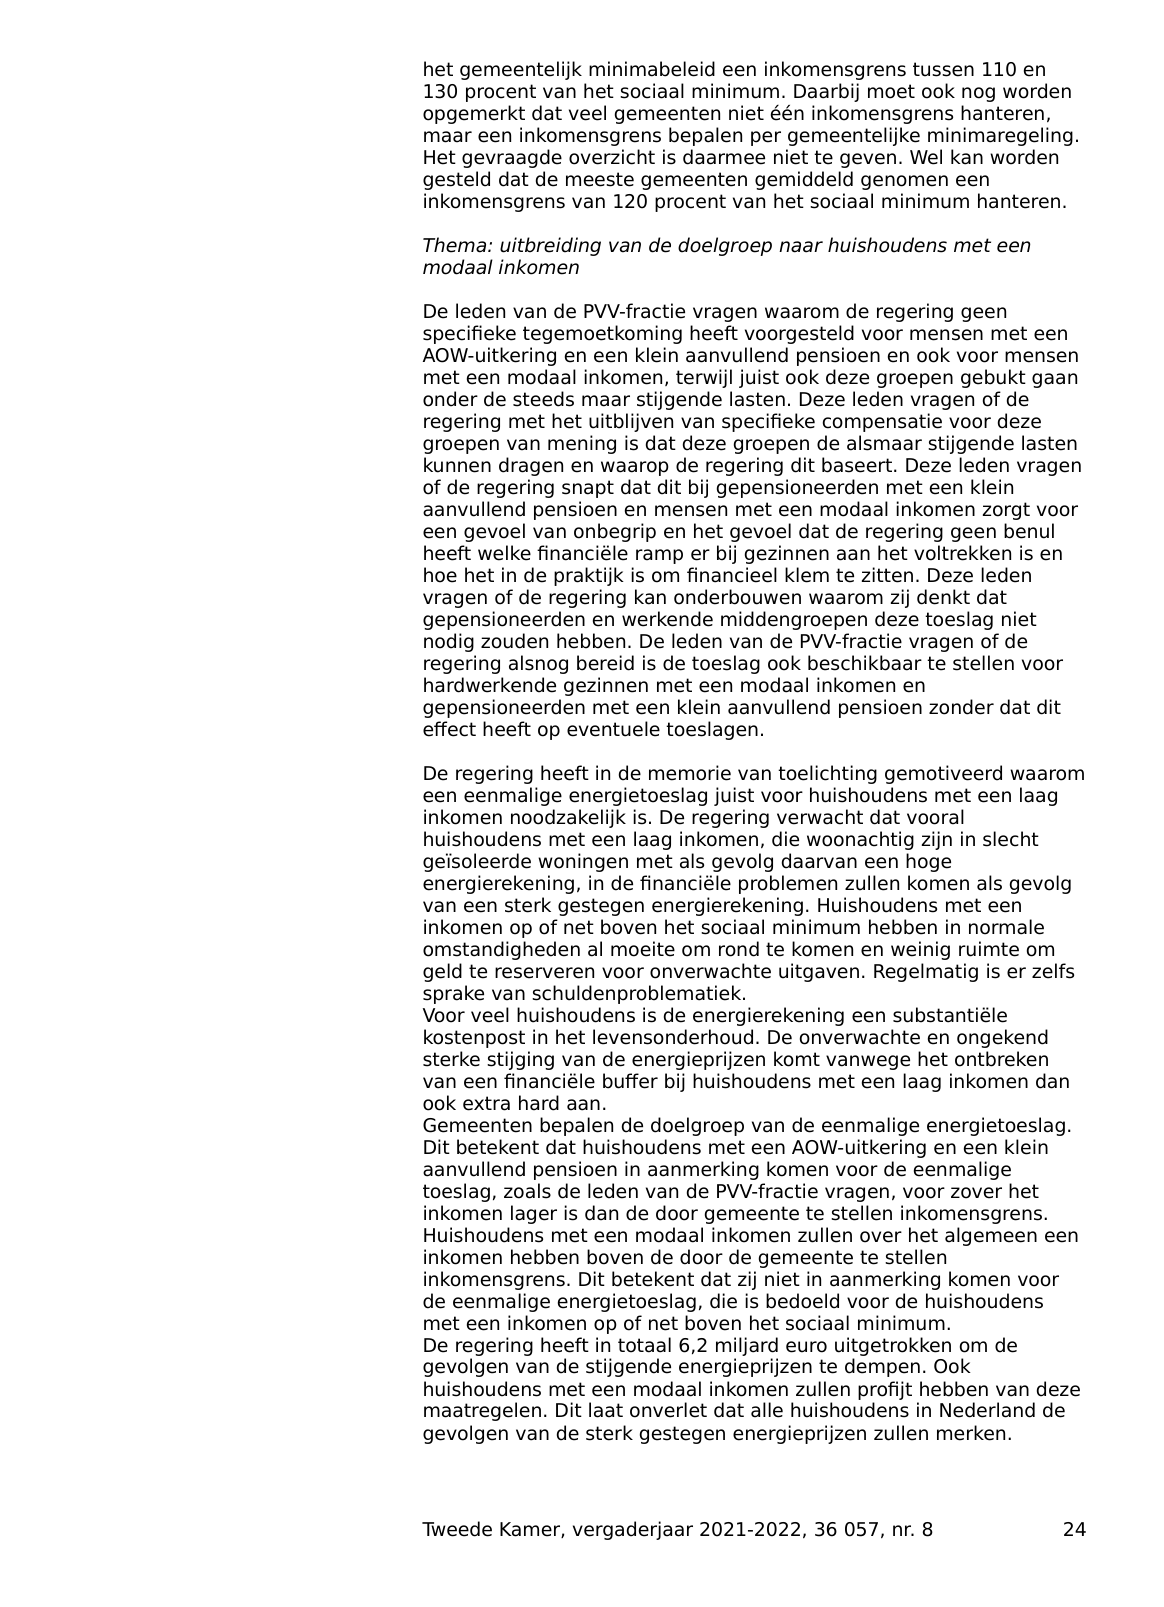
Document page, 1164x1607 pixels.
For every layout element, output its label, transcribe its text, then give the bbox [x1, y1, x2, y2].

subtitle Thema: uitbreiding van de doelgroep naar huishoudens met een modaal inkomen [422, 235, 1087, 279]
text het gemeentelijk minimabeleid een inkomensgrens tussen 110 en 130 procent van het sociaal minimum. Daarbij moet ook nog worden opgemerkt dat veel gemeenten niet één inkomensgrens hanteren, maar een inkomensgrens bepalen per gemeentelijke minimaregeling. Het gevraagde overzicht is daarmee niet te geven. Wel kan worden gesteld dat de meeste gemeenten gemiddeld genomen een inkomensgrens van 120 procent van het sociaal minimum hanteren. [422, 59, 1087, 213]
text De regering heeft in totaal 6,2 miljard euro uitgetrokken om de gevolgen van de stijgende energieprijzen te dempen. Ook huishoudens met een modaal inkomen zullen profijt hebben van deze maatregelen. Dit laat onverlet dat alle huishoudens in Nederland de gevolgen van de sterk gestegen energieprijzen zullen merken. [422, 1334, 1087, 1444]
text Huishoudens met een modaal inkomen zullen over het algemeen een inkomen hebben boven de door de gemeente te stellen inkomensgrens. Dit betekent dat zij niet in aanmerking komen voor de eenmalige energietoeslag, die is bedoeld voor de huishoudens met een inkomen op of net boven het sociaal minimum. [422, 1224, 1087, 1334]
text Voor veel huishoudens is de energierekening een substantiële kostenpost in het levensonderhoud. De onverwachte en ongekend sterke stijging van de energieprijzen komt vanwege het ontbreken van een financiële buffer bij huishoudens met een laag inkomen dan ook extra hard aan. [422, 1005, 1087, 1115]
text De regering heeft in de memorie van toelichting gemotiveerd waarom een eenmalige energietoeslag juist voor huishoudens met een laag inkomen noodzakelijk is. De regering verwacht dat vooral huishoudens met een laag inkomen, die woonachtig zijn in slecht geïsoleerde woningen met als gevolg daarvan een hoge energierekening, in de financiële problemen zullen komen als gevolg van een sterk gestegen energierekening. Huishoudens met een inkomen op of net boven het sociaal minimum hebben in normale omstandigheden al moeite om rond te komen en weinig ruimte om geld te reserveren voor onverwachte uitgaven. Regelmatig is er zelfs sprake van schuldenproblematiek. [422, 763, 1087, 1005]
text Gemeenten bepalen de doelgroep van de eenmalige energietoeslag. Dit betekent dat huishoudens met een AOW-uitkering en een klein aanvullend pensioen in aanmerking komen voor de eenmalige toeslag, zoals de leden van de PVV-fractie vragen, voor zover het inkomen lager is dan de door gemeente te stellen inkomensgrens. [422, 1115, 1087, 1224]
text De leden van de PVV-fractie vragen waarom de regering geen specifieke tegemoetkoming heeft voorgesteld voor mensen met een AOW-uitkering en een klein aanvullend pensioen en ook voor mensen met een modaal inkomen, terwijl juist ook deze groepen gebukt gaan onder de steeds maar stijgende lasten. Deze leden vragen of de regering met het uitblijven van specifieke compensatie voor deze groepen van mening is dat deze groepen de alsmaar stijgende lasten kunnen dragen en waarop de regering dit baseert. Deze leden vragen of de regering snapt dat dit bij gepensioneerden met een klein aanvullend pensioen en mensen met een modaal inkomen zorgt voor een gevoel van onbegrip en het gevoel dat de regering geen benul heeft welke financiële ramp er bij gezinnen aan het voltrekken is en hoe het in de praktijk is om financieel klem te zitten. Deze leden vragen of de regering kan onderbouwen waarom zij denkt dat gepensioneerden en werkende middengroepen deze toeslag niet nodig zouden hebben. De leden van de PVV-fractie vragen of de regering alsnog bereid is de toeslag ook beschikbaar te stellen voor hardwerkende gezinnen met een modaal inkomen en gepensioneerden met een klein aanvullend pensioen zonder dat dit effect heeft op eventuele toeslagen. [422, 301, 1087, 741]
